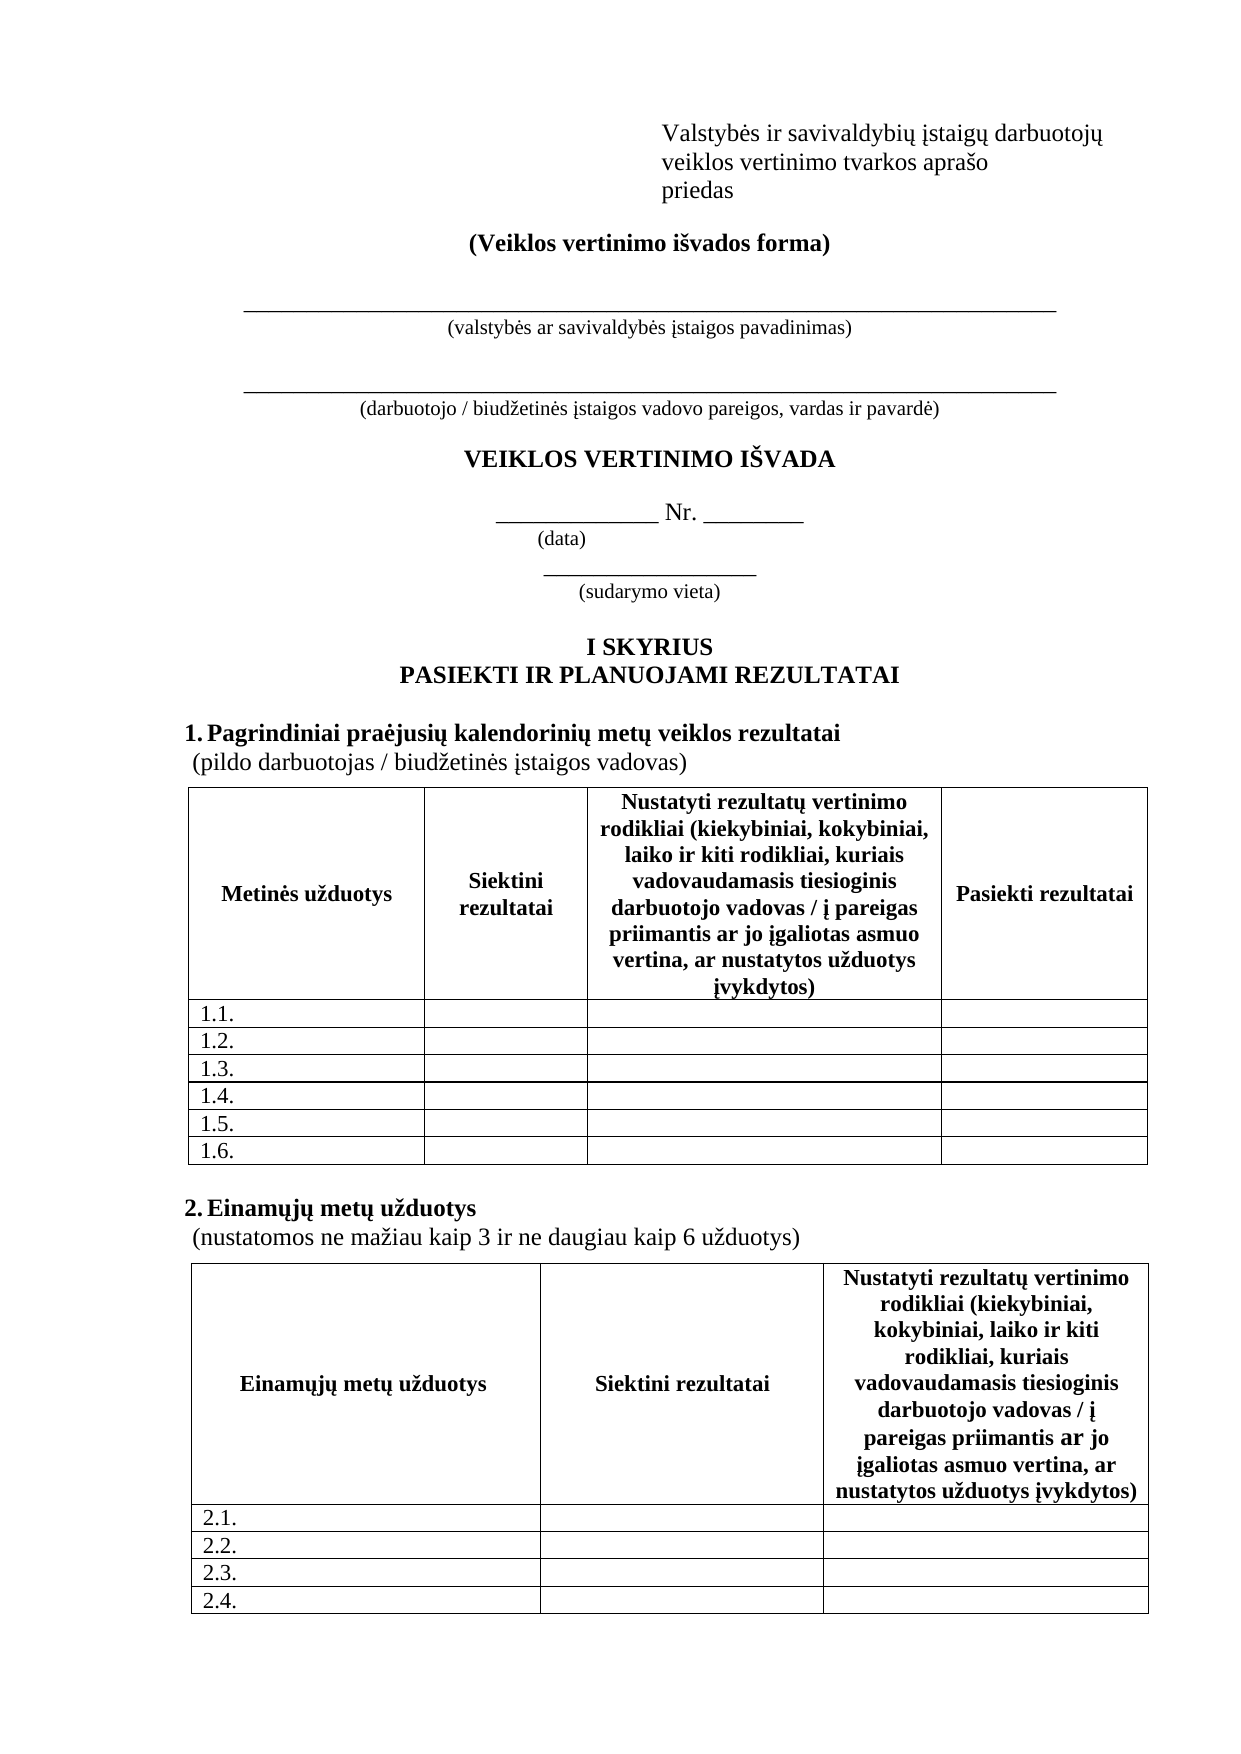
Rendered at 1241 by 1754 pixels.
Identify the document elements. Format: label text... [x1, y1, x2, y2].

table_cell [824, 1559, 1148, 1586]
table_cell [942, 1110, 1147, 1136]
table_header Siektini rezultatai [541, 1264, 823, 1503]
table_cell [425, 1137, 587, 1163]
text priedas [177, 176, 1122, 204]
table_header Siektini rezultatai [425, 788, 587, 999]
table_cell [588, 1110, 941, 1136]
text _____________ Nr. ________ [177, 497, 1122, 526]
table_cell 1.1. [189, 1000, 424, 1027]
table_cell [824, 1587, 1148, 1613]
text I SKYRIUS [177, 632, 1122, 660]
text PASIEKTI IR PLANUOJAMI REZULTATAI [177, 660, 1122, 689]
text _________________________________________________________________ [177, 367, 1122, 396]
table_cell 1.4. [189, 1083, 424, 1109]
text (darbuotojo / biudžetinės įstaigos vadovo pareigos, vardas ir pavardė) [177, 396, 1122, 420]
table_cell [942, 1137, 1147, 1163]
table_header Nustatyti rezultatų vertinimo rodikliai (kiekybiniai, kokybiniai, laiko ir kiti rodikliai, kuriais vadovaudamasis tiesioginis darbuotojo vadovas / į pareigas priimantis ar jo įgaliotas asmuo vertina, ar nustatytos užduotys įvykdytos) [588, 788, 941, 999]
table_cell [942, 1000, 1147, 1027]
text (Veiklos vertinimo išvados forma) [177, 228, 1122, 257]
text _________________ [177, 550, 1122, 579]
table_cell [425, 1083, 587, 1109]
text (data) [177, 526, 1122, 550]
table_cell [425, 1028, 587, 1054]
table_cell 2.1. [192, 1505, 540, 1531]
text (valstybės ar savivaldybės įstaigos pavadinimas) [177, 315, 1122, 339]
table_cell 1.6. [189, 1137, 424, 1163]
table_cell [824, 1532, 1148, 1558]
table_cell 1.3. [189, 1055, 424, 1081]
text VEIKLOS VERTINIMO IŠVADA [177, 444, 1122, 473]
table_header Einamųjų metų užduotys [192, 1264, 540, 1503]
table_cell [425, 1110, 587, 1136]
text _________________________________________________________________ [177, 286, 1122, 315]
table_cell [942, 1028, 1147, 1054]
table_cell [425, 1000, 587, 1027]
table_cell [588, 1137, 941, 1163]
table_cell [824, 1505, 1148, 1531]
table_cell [541, 1532, 823, 1558]
table_cell 1.5. [189, 1110, 424, 1136]
table_header Nustatyti rezultatų vertinimo rodikliai (kiekybiniai, kokybiniai, laiko ir kiti rodikliai, kuriais vadovaudamasis tiesioginis darbuotojo vadovas / į pareigas priimantis ar jo įgaliotas asmuo vertina, ar nustatytos užduotys įvykdytos) [824, 1264, 1148, 1503]
table_cell [541, 1559, 823, 1586]
table_cell [541, 1587, 823, 1613]
table_header Pasiekti rezultatai [942, 788, 1147, 999]
table_cell 1.2. [189, 1028, 424, 1054]
table_cell 2.2. [192, 1532, 540, 1558]
table_cell [541, 1505, 823, 1531]
table_cell 2.3. [192, 1559, 540, 1586]
text 1. Pagrindiniai praėjusių kalendorinių metų veiklos rezultatai [184, 718, 1122, 747]
table_cell [588, 1000, 941, 1027]
text (sudarymo vieta) [177, 579, 1122, 603]
table_cell [942, 1083, 1147, 1109]
table_cell 2.4. [192, 1587, 540, 1613]
text 2. Einamųjų metų užduotys [184, 1193, 1122, 1222]
table_cell [588, 1055, 941, 1081]
text Valstybės ir savivaldybių įstaigų darbuotojų [177, 118, 1122, 147]
table_cell [588, 1028, 941, 1054]
text veiklos vertinimo tvarkos aprašo [177, 147, 1122, 176]
table_cell [942, 1055, 1147, 1081]
table_header Metinės užduotys [189, 788, 424, 999]
text (pildo darbuotojas / biudžetinės įstaigos vadovas) [177, 747, 1122, 775]
table_cell [588, 1083, 941, 1109]
table_cell [425, 1055, 587, 1081]
text (nustatomos ne mažiau kaip 3 ir ne daugiau kaip 6 užduotys) [177, 1222, 1122, 1251]
